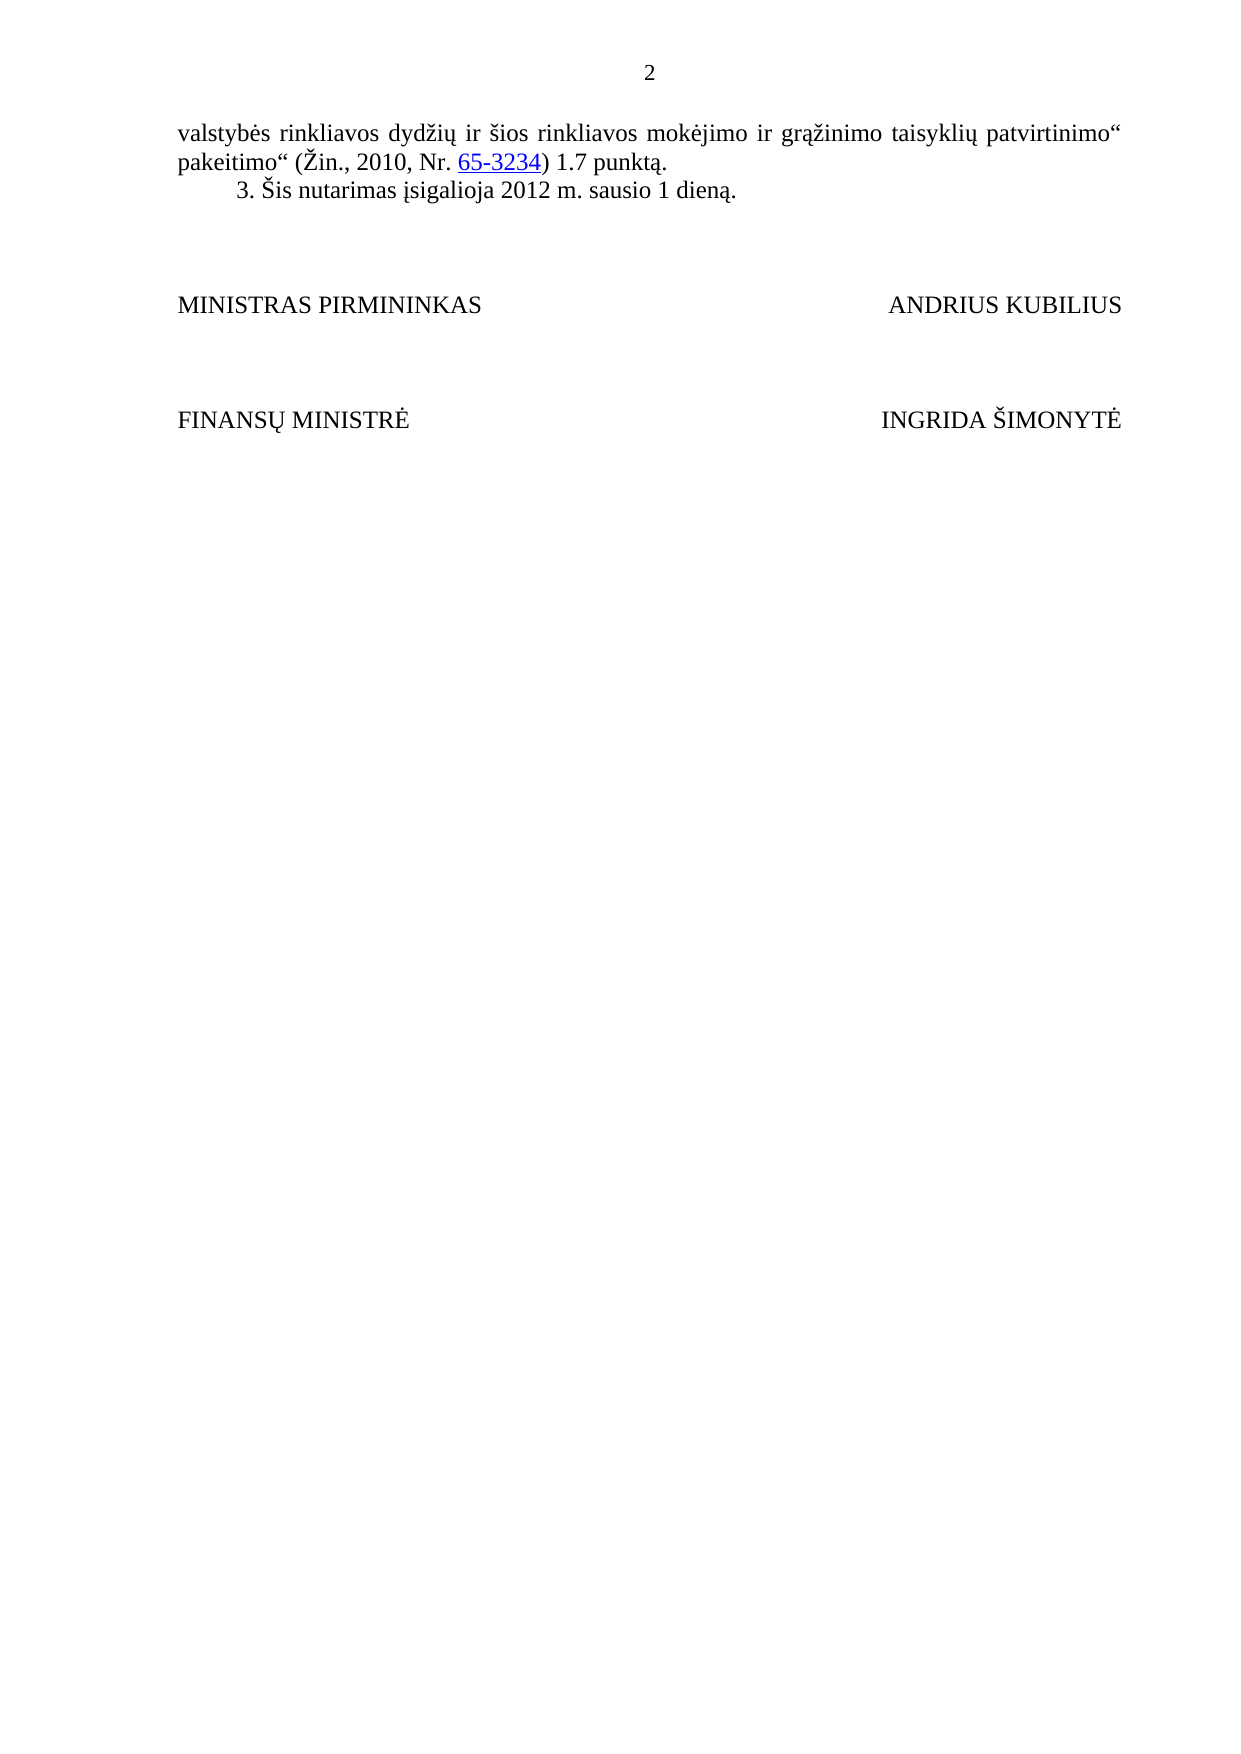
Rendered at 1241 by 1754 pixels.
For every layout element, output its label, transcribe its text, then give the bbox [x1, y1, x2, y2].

text MINISTRAS PIRMININKAS ANDRIUS KUBILIUS [177, 291, 1122, 319]
text FINANSŲ MINISTRĖ INGRIDA ŠIMONYTĖ [177, 406, 1122, 434]
text valstybės rinkliavos dydžių ir šios rinkliavos mokėjimo ir grąžinimo taisyklių patvirtinimo“ pakeitimo“ (Žin., 2010, Nr. 65-3234) 1.7 punktą. [177, 118, 1122, 176]
text 3. Šis nutarimas įsigalioja 2012 m. sausio 1 dieną. [177, 176, 1122, 204]
